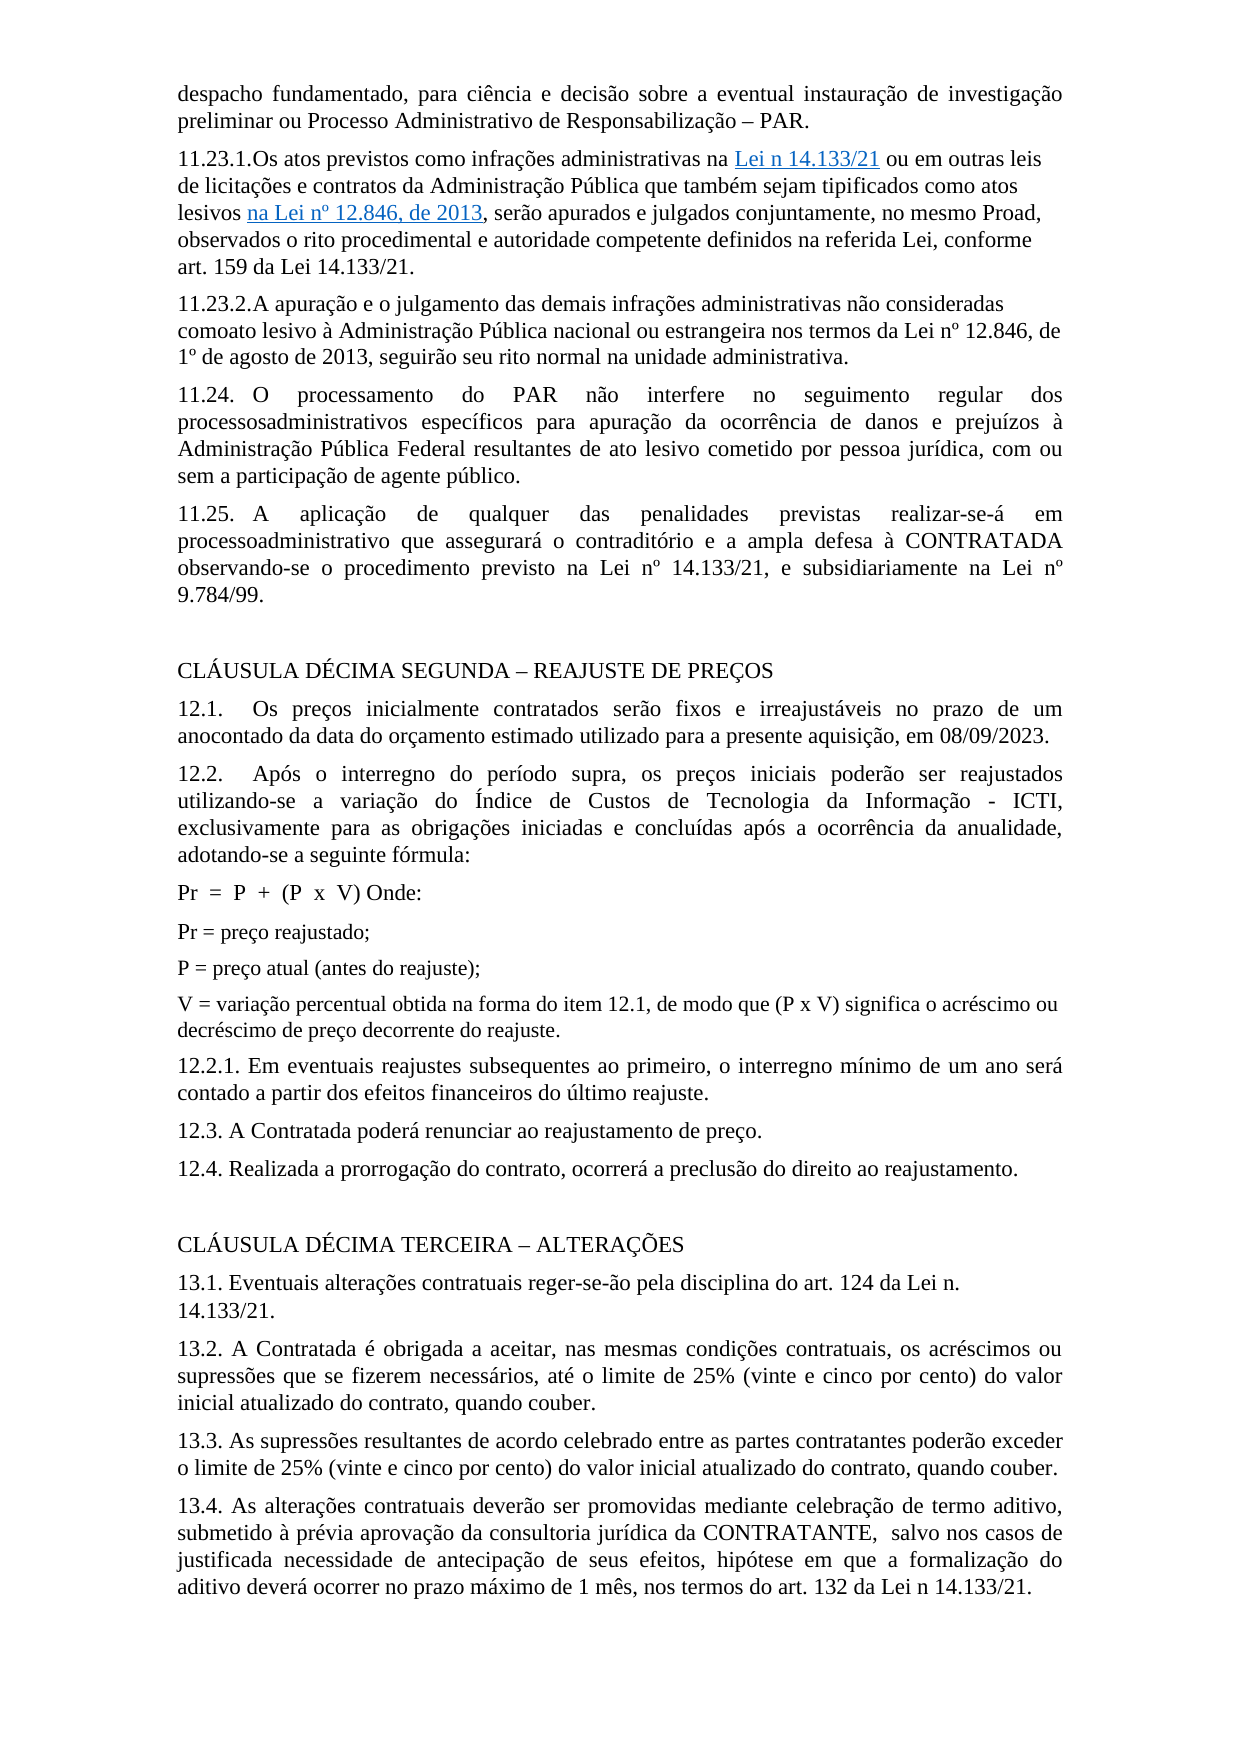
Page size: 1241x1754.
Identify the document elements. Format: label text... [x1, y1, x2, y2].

list A aplicação de qualquer das penalidades previstas realizar-se-á em processoadministrativo que assegurará o contraditório e a ampla defesa à CONTRATADA observando-se o procedimento previsto na Lei nº 14.133/21, e subsidiariamente na Lei nº 9.784/99. [177, 500, 1064, 608]
text 13.3. As supressões resultantes de acordo celebrado entre as partes contratantes poderão exceder o limite de 25% (vinte e cinco por cento) do valor inicial atualizado do contrato, quando couber. [177, 1427, 1064, 1480]
text 12.2.1. Em eventuais reajustes subsequentes ao primeiro, o interregno mínimo de um ano será contado a partir dos efeitos financeiros do último reajuste. [177, 1052, 1064, 1106]
list despacho fundamentado, para ciência e decisão sobre a eventual instauração de investigação preliminar ou Processo Administrativo de Responsabilização – PAR. [177, 80, 1064, 133]
list Os preços inicialmente contratados serão fixos e irreajustáveis no prazo de um anocontado da data do orçamento estimado utilizado para a presente aquisição, em 08/09/2023. [177, 695, 1064, 749]
text 14.133/21. [177, 1297, 1064, 1323]
list O processamento do PAR não interfere no seguimento regular dos processosadministrativos específicos para apuração da ocorrência de danos e prejuízos à Administração Pública Federal resultantes de ato lesivo cometido por pessoa jurídica, com ou sem a participação de agente público. [177, 381, 1064, 489]
list Após o interregno do período supra, os preços iniciais poderão ser reajustados utilizando-se a variação do Índice de Custos de Tecnologia da Informação - ICTI, exclusivamente para as obrigações iniciadas e concluídas após a ocorrência da anualidade, adotando-se a seguinte fórmula: [177, 760, 1064, 868]
text 13.2. A Contratada é obrigada a aceitar, nas mesmas condições contratuais, os acréscimos ou supressões que se fizerem necessários, até o limite de 25% (vinte e cinco por cento) do valor inicial atualizado do contrato, quando couber. [177, 1335, 1064, 1415]
text 12.4. Realizada a prorrogação do contrato, ocorrerá a preclusão do direito ao reajustamento. [177, 1155, 1064, 1182]
text CLÁUSULA DÉCIMA TERCEIRA – ALTERAÇÕES [177, 1231, 1064, 1257]
text 13.4. As alterações contratuais deverão ser promovidas mediante celebração de termo aditivo, submetido à prévia aprovação da consultoria jurídica da CONTRATANTE, salvo nos casos de justificada necessidade de antecipação de seus efeitos, hipótese em que a formalização do aditivo deverá ocorrer no prazo máximo de 1 mês, nos termos do art. 132 da Lei n 14.133/21. [177, 1492, 1064, 1599]
text 12.3. A Contratada poderá renunciar ao reajustamento de preço. [177, 1117, 1064, 1144]
text Pr = P + (P x V) Onde: [177, 879, 423, 906]
list A apuração e o julgamento das demais infrações administrativas não consideradas comoato lesivo à Administração Pública nacional ou estrangeira nos termos da Lei nº 12.846, de 1º de agosto de 2013, seguirão seu rito normal na unidade administrativa. [177, 291, 1065, 369]
text 13.1. Eventuais alterações contratuais reger-se-ão pela disciplina do art. 124 da Lei n. [177, 1269, 1064, 1295]
text P = preço atual (antes do reajuste); [177, 955, 1065, 980]
list Os atos previstos como infrações administrativas na Lei n 14.133/21 ou em outras leis de licitações e contratos da Administração Pública que também sejam tipificados como atos lesivos na Lei nº 12.846, de 2013, serão apurados e julgados conjuntamente, no mesmo Proad, observados o rito procedimental e autoridade competente definidos na referida Lei, conforme art. 159 da Lei 14.133/21. [177, 145, 1065, 279]
text CLÁUSULA DÉCIMA SEGUNDA – REAJUSTE DE PREÇOS [177, 657, 1064, 684]
text Pr = preço reajustado; [177, 918, 1065, 944]
text V = variação percentual obtida na forma do item 12.1, de modo que (P x V) significa o acréscimo ou decréscimo de preço decorrente do reajuste. [177, 991, 1065, 1042]
